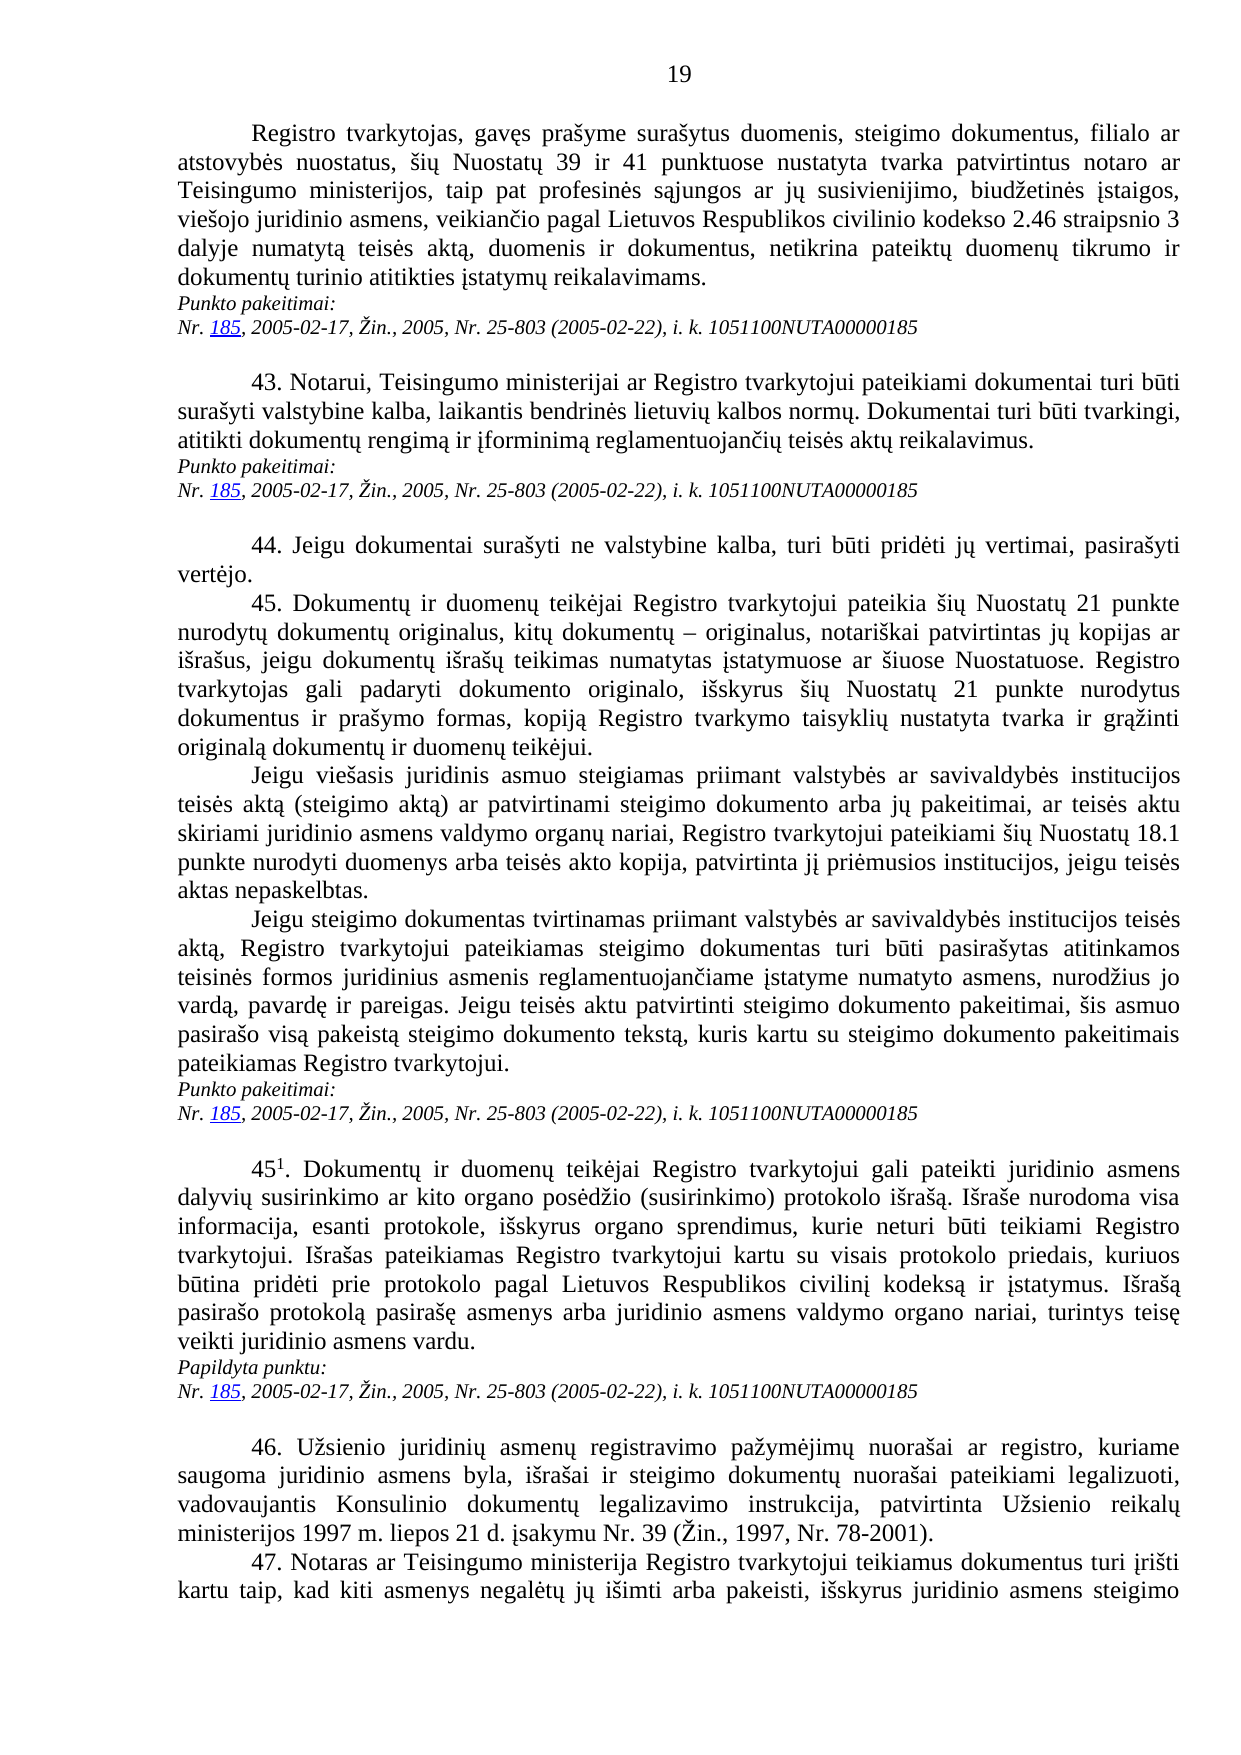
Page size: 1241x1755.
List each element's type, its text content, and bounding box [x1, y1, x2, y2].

text Punkto pakeitimai: [177, 454, 1181, 478]
text Nr. 185, 2005-02-17, Žin., 2005, Nr. 25-803 (2005-02-22), i. k. 1051100NUTA00000185 [177, 478, 1181, 502]
text Punkto pakeitimai: [177, 291, 1181, 315]
text 47. Notaras ar Teisingumo ministerija Registro tvarkytojui teikiamus dokumentus turi įrišti kartu taip, kad kiti asmenys negalėtų jų išimti arba pakeisti, išskyrus juridinio asmens steigimo [177, 1547, 1181, 1604]
text Nr. 185, 2005-02-17, Žin., 2005, Nr. 25-803 (2005-02-22), i. k. 1051100NUTA00000185 [177, 1379, 1181, 1403]
text Jeigu steigimo dokumentas tvirtinamas priimant valstybės ar savivaldybės institucijos teisės aktą, Registro tvarkytojui pateikiamas steigimo dokumentas turi būti pasirašytas atitinkamos teisinės formos juridinius asmenis reglamentuojančiame įstatyme numatyto asmens, nurodžius jo vardą, pavardę ir pareigas. Jeigu teisės aktu patvirtinti steigimo dokumento pakeitimai, šis asmuo pasirašo visą pakeistą steigimo dokumento tekstą, kuris kartu su steigimo dokumento pakeitimais pateikiamas Registro tvarkytojui. [177, 904, 1181, 1077]
text Jeigu viešasis juridinis asmuo steigiamas priimant valstybės ar savivaldybės institucijos teisės aktą (steigimo aktą) ar patvirtinami steigimo dokumento arba jų pakeitimai, ar teisės aktu skiriami juridinio asmens valdymo organų nariai, Registro tvarkytojui pateikiami šių Nuostatų 18.1 punkte nurodyti duomenys arba teisės akto kopija, patvirtinta jį priėmusios institucijos, jeigu teisės aktas nepaskelbtas. [177, 761, 1181, 904]
text Papildyta punktu: [177, 1355, 1181, 1379]
text Nr. 185, 2005-02-17, Žin., 2005, Nr. 25-803 (2005-02-22), i. k. 1051100NUTA00000185 [177, 1101, 1181, 1125]
text 45. Dokumentų ir duomenų teikėjai Registro tvarkytojui pateikia šių Nuostatų 21 punkte nurodytų dokumentų originalus, kitų dokumentų – originalus, notariškai patvirtintas jų kopijas ar išrašus, jeigu dokumentų išrašų teikimas numatytas įstatymuose ar šiuose Nuostatuose. Registro tvarkytojas gali padaryti dokumento originalo, išskyrus šių Nuostatų 21 punkte nurodytus dokumentus ir prašymo formas, kopiją Registro tvarkymo taisyklių nustatyta tvarka ir grąžinti originalą dokumentų ir duomenų teikėjui. [177, 588, 1181, 761]
text 43. Notarui, Teisingumo ministerijai ar Registro tvarkytojui pateikiami dokumentai turi būti surašyti valstybine kalba, laikantis bendrinės lietuvių kalbos normų. Dokumentai turi būti tvarkingi, atitikti dokumentų rengimą ir įforminimą reglamentuojančių teisės aktų reikalavimus. [177, 367, 1181, 454]
text Punkto pakeitimai: [177, 1077, 1181, 1101]
text 46. Užsienio juridinių asmenų registravimo pažymėjimų nuorašai ar registro, kuriame saugoma juridinio asmens byla, išrašai ir steigimo dokumentų nuorašai pateikiami legalizuoti, vadovaujantis Konsulinio dokumentų legalizavimo instrukcija, patvirtinta Užsienio reikalų ministerijos 1997 m. liepos 21 d. įsakymu Nr. 39 (Žin., 1997, Nr. 78-2001). [177, 1432, 1181, 1547]
text Registro tvarkytojas, gavęs prašyme surašytus duomenis, steigimo dokumentus, filialo ar atstovybės nuostatus, šių Nuostatų 39 ir 41 punktuose nustatyta tvarka patvirtintus notaro ar Teisingumo ministerijos, taip pat profesinės sąjungos ar jų susivienijimo, biudžetinės įstaigos, viešojo juridinio asmens, veikiančio pagal Lietuvos Respublikos civilinio kodekso 2.46 straipsnio 3 dalyje numatytą teisės aktą, duomenis ir dokumentus, netikrina pateiktų duomenų tikrumo ir dokumentų turinio atitikties įstatymų reikalavimams. [177, 118, 1181, 291]
text 451. Dokumentų ir duomenų teikėjai Registro tvarkytojui gali pateikti juridinio asmens dalyvių susirinkimo ar kito organo posėdžio (susirinkimo) protokolo išrašą. Išraše nurodoma visa informacija, esanti protokole, išskyrus organo sprendimus, kurie neturi būti teikiami Registro tvarkytojui. Išrašas pateikiamas Registro tvarkytojui kartu su visais protokolo priedais, kuriuos būtina pridėti prie protokolo pagal Lietuvos Respublikos civilinį kodeksą ir įstatymus. Išrašą pasirašo protokolą pasirašę asmenys arba juridinio asmens valdymo organo nariai, turintys teisę veikti juridinio asmens vardu. [177, 1154, 1181, 1355]
text Nr. 185, 2005-02-17, Žin., 2005, Nr. 25-803 (2005-02-22), i. k. 1051100NUTA00000185 [177, 315, 1181, 339]
text 44. Jeigu dokumentai surašyti ne valstybine kalba, turi būti pridėti jų vertimai, pasirašyti vertėjo. [177, 531, 1181, 588]
